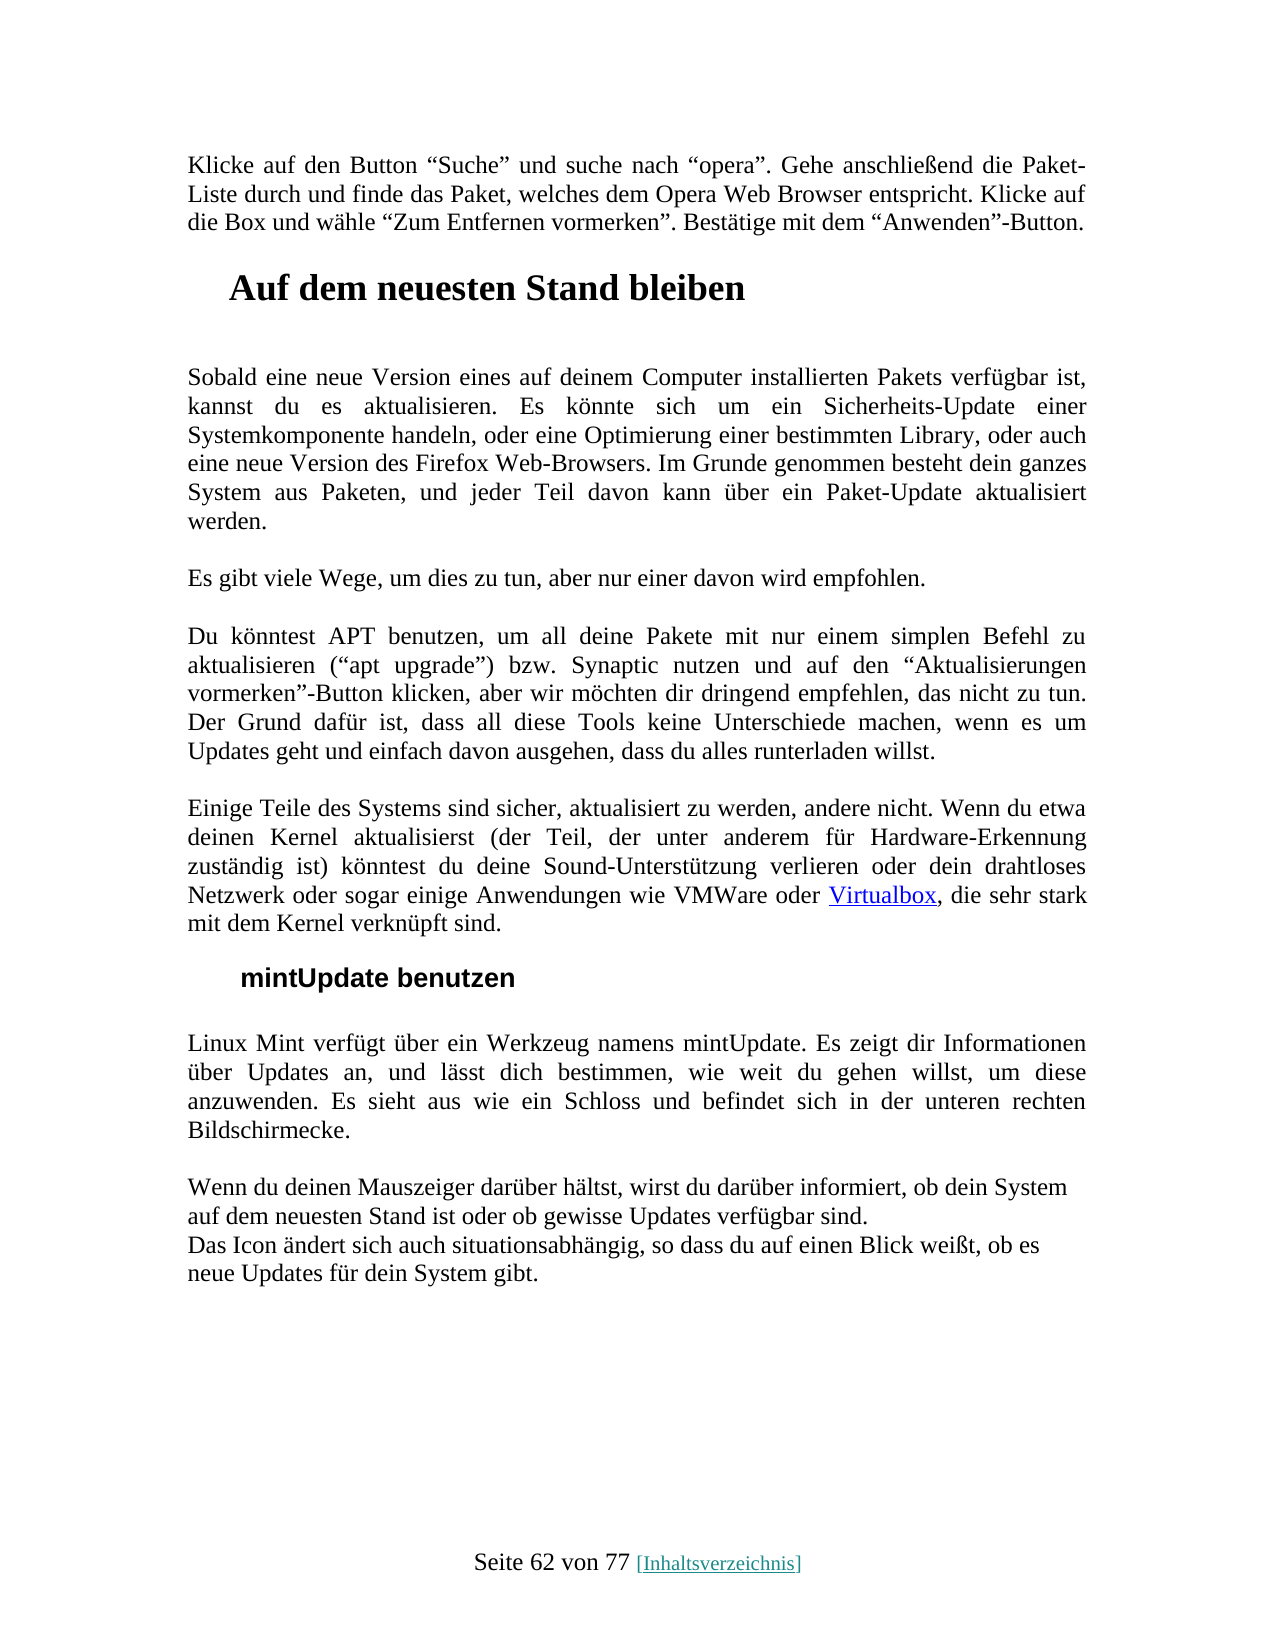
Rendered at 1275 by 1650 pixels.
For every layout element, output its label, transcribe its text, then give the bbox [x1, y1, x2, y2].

subtitle mintUpdate benutzen [187, 962, 1087, 993]
text Linux Mint verfügt über ein Werkzeug namens mintUpdate. Es zeigt dir Informationen über Updates an, und lässt dich bestimmen, wie weit du gehen willst, um diese anzuwenden. Es sieht aus wie ein Schloss und befindet sich in der unteren rechten Bildschirmecke. [187, 1028, 1087, 1143]
text Das Icon ändert sich auch situationsabhängig, so dass du auf einen Blick weißt, ob es neue Updates für dein System gibt. [187, 1230, 1087, 1287]
text Klicke auf den Button “Suche” und suche nach “opera”. Gehe anschließend die Paket-Liste durch und finde das Paket, welches dem Opera Web Browser entspricht. Klicke auf die Box und wähle “Zum Entfernen vormerken”. Bestätige mit dem “Anwenden”-Button. [187, 150, 1087, 236]
text Du könntest APT benutzen, um all deine Pakete mit nur einem simplen Befehl zu aktualisieren (“apt upgrade”) bzw. Synaptic nutzen und auf den “Aktualisierungen vormerken”-Button klicken, aber wir möchten dir dringend empfehlen, das nicht zu tun. Der Grund dafür ist, dass all diese Tools keine Unterschiede machen, wenn es um Updates geht und einfach davon ausgehen, dass du alles runterladen willst. [187, 621, 1087, 765]
subtitle Auf dem neuesten Stand bleiben [187, 265, 1087, 308]
text Sobald eine neue Version eines auf deinem Computer installierten Pakets verfügbar ist, kannst du es aktualisieren. Es könnte sich um ein Sicherheits-Update einer Systemkomponente handeln, oder eine Optimierung einer bestimmten Library, oder auch eine neue Version des Firefox Web-Browsers. Im Grunde genommen besteht dein ganzes System aus Paketen, und jeder Teil davon kann über ein Paket-Update aktualisiert werden. [187, 362, 1087, 535]
text Es gibt viele Wege, um dies zu tun, aber nur einer davon wird empfohlen. [187, 563, 1087, 592]
text Einige Teile des Systems sind sicher, aktualisiert zu werden, andere nicht. Wenn du etwa deinen Kernel aktualisierst (der Teil, der unter anderem für Hardware-Erkennung zuständig ist) könntest du deine Sound-Unterstützung verlieren oder dein drahtloses Netzwerk oder sogar einige Anwendungen wie VMWare oder Virtualbox, die sehr stark mit dem Kernel verknüpft sind. [187, 793, 1087, 937]
text Wenn du deinen Mauszeiger darüber hältst, wirst du darüber informiert, ob dein System auf dem neuesten Stand ist oder ob gewisse Updates verfügbar sind. [187, 1172, 1087, 1230]
